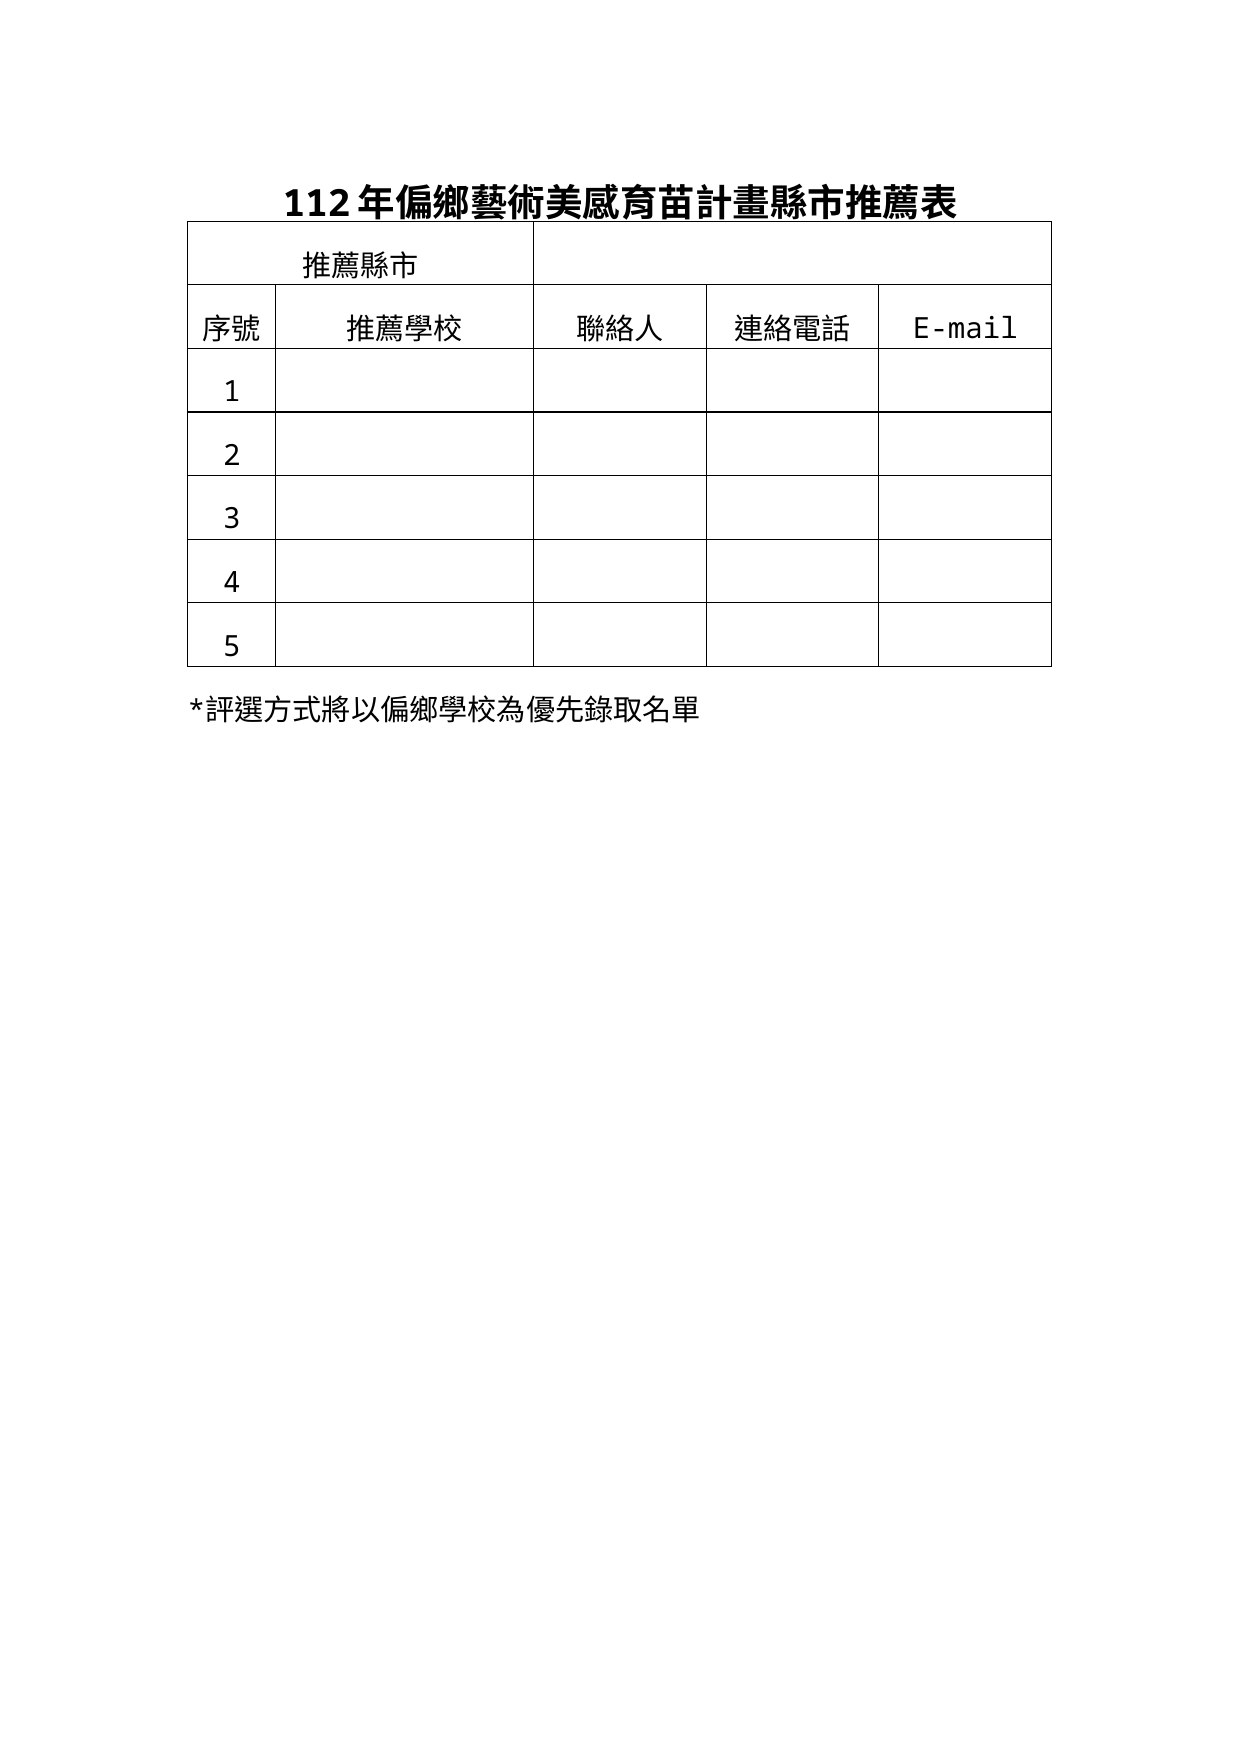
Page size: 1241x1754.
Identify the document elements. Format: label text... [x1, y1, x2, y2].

table_header [534, 222, 1051, 284]
table_cell [276, 476, 533, 538]
table_cell 序號 [188, 285, 275, 348]
table_cell [276, 349, 533, 411]
table_cell [707, 349, 878, 411]
table_cell [534, 540, 706, 602]
table_cell 推薦學校 [276, 285, 533, 348]
table_cell 4 [188, 540, 275, 602]
table_cell 聯絡人 [534, 285, 706, 348]
table_header 推薦縣市 [188, 222, 533, 284]
table_cell 1 [188, 349, 275, 411]
table_cell [707, 603, 878, 666]
table_cell [879, 540, 1051, 602]
table_cell [276, 413, 533, 475]
table_cell [879, 603, 1051, 666]
table_cell [276, 540, 533, 602]
table_cell [707, 476, 878, 538]
table_cell 2 [188, 413, 275, 475]
table_cell [879, 349, 1051, 411]
table_cell E-mail [879, 285, 1051, 348]
table_cell [534, 413, 706, 475]
table_cell 連絡電話 [707, 285, 878, 348]
table_cell [534, 476, 706, 538]
table_cell [707, 413, 878, 475]
text 112年偏鄉藝術美感育苗計畫縣市推薦表 [187, 158, 1053, 221]
table_cell [534, 603, 706, 666]
table_cell 5 [188, 603, 275, 666]
table_cell [879, 413, 1051, 475]
table_cell 3 [188, 476, 275, 538]
table_cell [534, 349, 706, 411]
text *評選方式將以偏鄉學校為優先錄取名單 [187, 667, 1053, 729]
table_cell [879, 476, 1051, 538]
table_cell [707, 540, 878, 602]
table_cell [276, 603, 533, 666]
